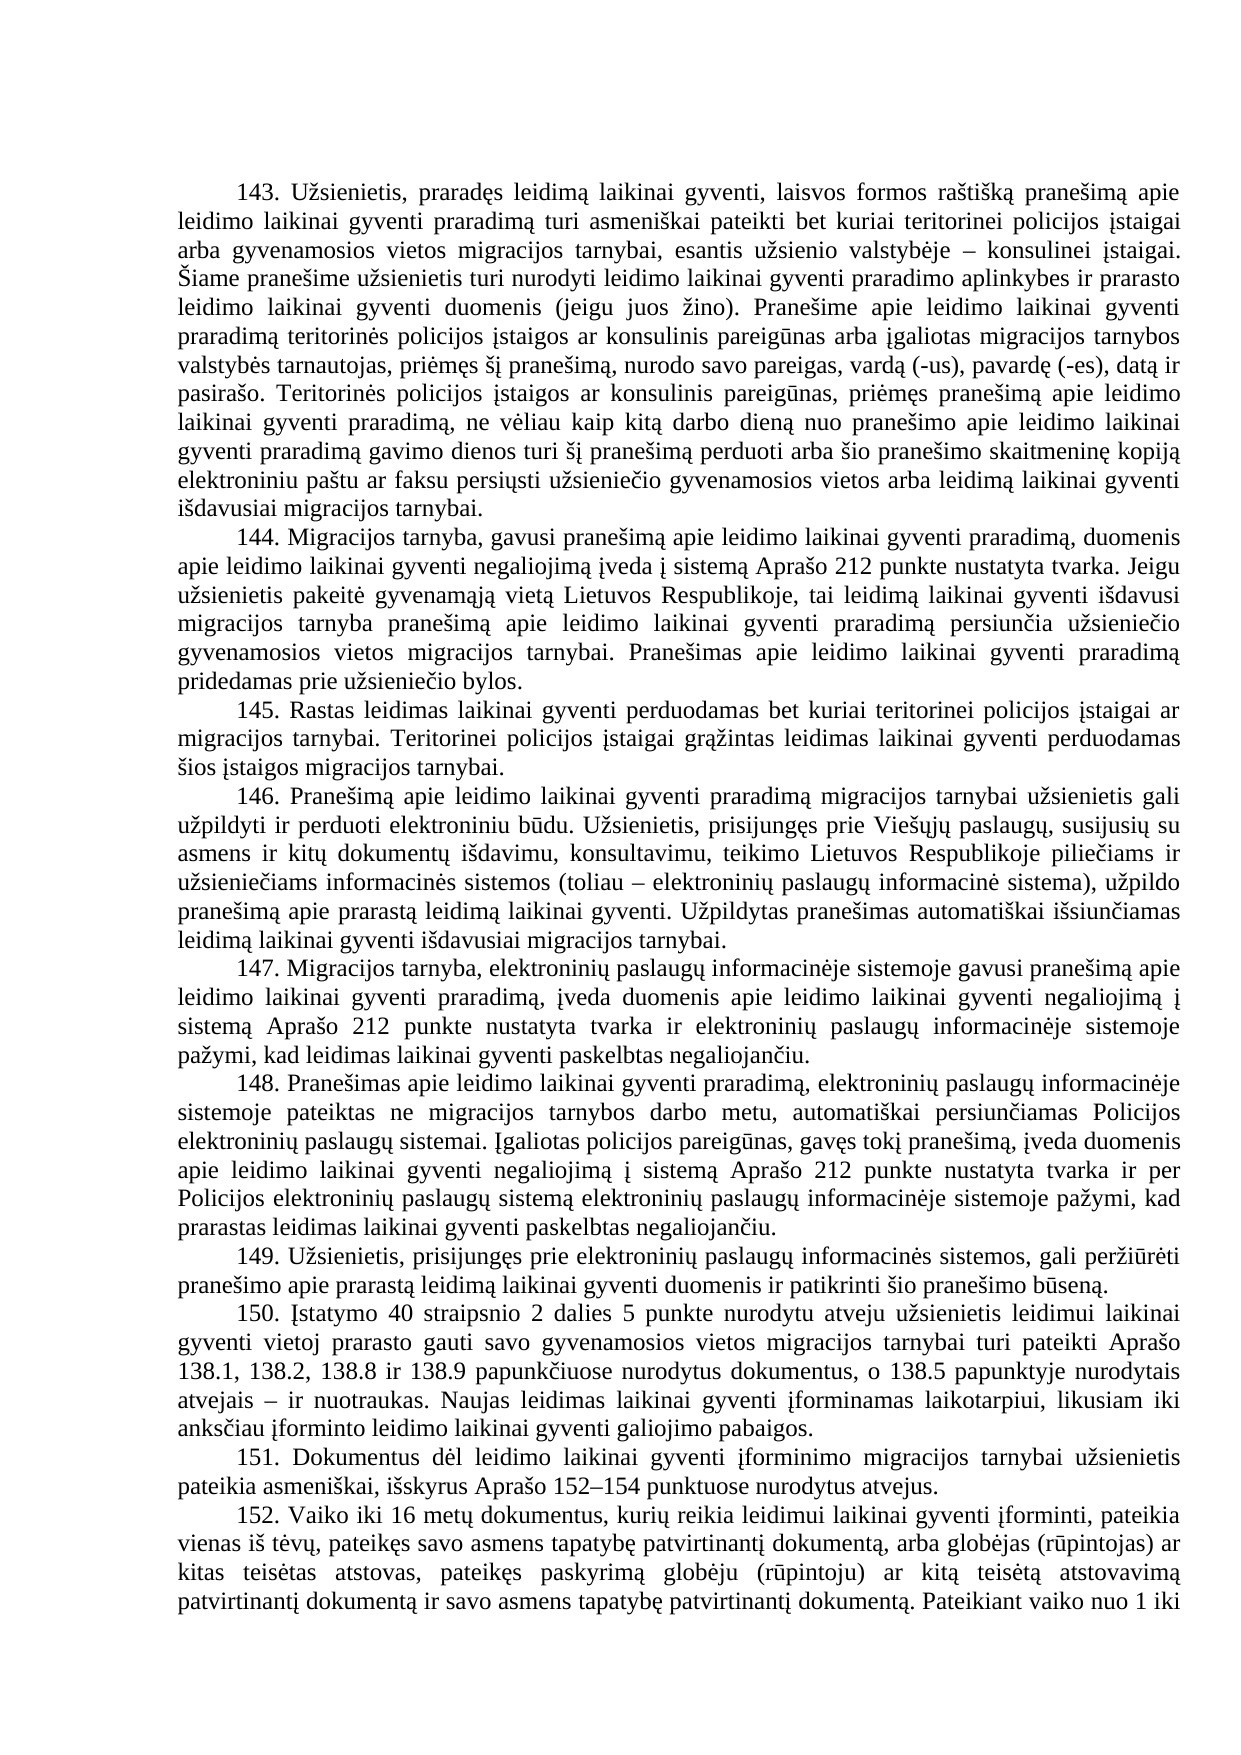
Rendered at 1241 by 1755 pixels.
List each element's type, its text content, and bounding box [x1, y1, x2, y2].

text 149. Užsienietis, prisijungęs prie elektroninių paslaugų informacinės sistemos, gali peržiūrėti pranešimo apie prarastą leidimą laikinai gyventi duomenis ir patikrinti šio pranešimo būseną. [177, 1241, 1181, 1298]
text 144. Migracijos tarnyba, gavusi pranešimą apie leidimo laikinai gyventi praradimą, duomenis apie leidimo laikinai gyventi negaliojimą įveda į sistemą Aprašo 212 punkte nustatyta tvarka. Jeigu užsienietis pakeitė gyvenamąją vietą Lietuvos Respublikoje, tai leidimą laikinai gyventi išdavusi migracijos tarnyba pranešimą apie leidimo laikinai gyventi praradimą persiunčia užsieniečio gyvenamosios vietos migracijos tarnybai. Pranešimas apie leidimo laikinai gyventi praradimą pridedamas prie užsieniečio bylos. [177, 522, 1181, 695]
text 152. Vaiko iki 16 metų dokumentus, kurių reikia leidimui laikinai gyventi įforminti, pateikia vienas iš tėvų, pateikęs savo asmens tapatybę patvirtinantį dokumentą, arba globėjas (rūpintojas) ar kitas teisėtas atstovas, pateikęs paskyrimą globėju (rūpintoju) ar kitą teisėtą atstovavimą patvirtinantį dokumentą ir savo asmens tapatybę patvirtinantį dokumentą. Pateikiant vaiko nuo 1 iki [177, 1500, 1181, 1615]
text 150. Įstatymo 40 straipsnio 2 dalies 5 punkte nurodytu atveju užsienietis leidimui laikinai gyventi vietoj prarasto gauti savo gyvenamosios vietos migracijos tarnybai turi pateikti Aprašo 138.1, 138.2, 138.8 ir 138.9 papunkčiuose nurodytus dokumentus, o 138.5 papunktyje nurodytais atvejais – ir nuotraukas. Naujas leidimas laikinai gyventi įforminamas laikotarpiui, likusiam iki anksčiau įforminto leidimo laikinai gyventi galiojimo pabaigos. [177, 1298, 1181, 1442]
text 151. Dokumentus dėl leidimo laikinai gyventi įforminimo migracijos tarnybai užsienietis pateikia asmeniškai, išskyrus Aprašo 152–154 punktuose nurodytus atvejus. [177, 1442, 1181, 1500]
text 148. Pranešimas apie leidimo laikinai gyventi praradimą, elektroninių paslaugų informacinėje sistemoje pateiktas ne migracijos tarnybos darbo metu, automatiškai persiunčiamas Policijos elektroninių paslaugų sistemai. Įgaliotas policijos pareigūnas, gavęs tokį pranešimą, įveda duomenis apie leidimo laikinai gyventi negaliojimą į sistemą Aprašo 212 punkte nustatyta tvarka ir per Policijos elektroninių paslaugų sistemą elektroninių paslaugų informacinėje sistemoje pažymi, kad prarastas leidimas laikinai gyventi paskelbtas negaliojančiu. [177, 1068, 1181, 1241]
text 145. Rastas leidimas laikinai gyventi perduodamas bet kuriai teritorinei policijos įstaigai ar migracijos tarnybai. Teritorinei policijos įstaigai grąžintas leidimas laikinai gyventi perduodamas šios įstaigos migracijos tarnybai. [177, 695, 1181, 781]
text 146. Pranešimą apie leidimo laikinai gyventi praradimą migracijos tarnybai užsienietis gali užpildyti ir perduoti elektroniniu būdu. Užsienietis, prisijungęs prie Viešųjų paslaugų, susijusių su asmens ir kitų dokumentų išdavimu, konsultavimu, teikimo Lietuvos Respublikoje piliečiams ir užsieniečiams informacinės sistemos (toliau – elektroninių paslaugų informacinė sistema), užpildo pranešimą apie prarastą leidimą laikinai gyventi. Užpildytas pranešimas automatiškai išsiunčiamas leidimą laikinai gyventi išdavusiai migracijos tarnybai. [177, 781, 1181, 953]
text 143. Užsienietis, praradęs leidimą laikinai gyventi, laisvos formos raštišką pranešimą apie leidimo laikinai gyventi praradimą turi asmeniškai pateikti bet kuriai teritorinei policijos įstaigai arba gyvenamosios vietos migracijos tarnybai, esantis užsienio valstybėje – konsulinei įstaigai. Šiame pranešime užsienietis turi nurodyti leidimo laikinai gyventi praradimo aplinkybes ir prarasto leidimo laikinai gyventi duomenis (jeigu juos žino). Pranešime apie leidimo laikinai gyventi praradimą teritorinės policijos įstaigos ar konsulinis pareigūnas arba įgaliotas migracijos tarnybos valstybės tarnautojas, priėmęs šį pranešimą, nurodo savo pareigas, vardą (-us), pavardę (-es), datą ir pasirašo. Teritorinės policijos įstaigos ar konsulinis pareigūnas, priėmęs pranešimą apie leidimo laikinai gyventi praradimą, ne vėliau kaip kitą darbo dieną nuo pranešimo apie leidimo laikinai gyventi praradimą gavimo dienos turi šį pranešimą perduoti arba šio pranešimo skaitmeninę kopiją elektroniniu paštu ar faksu persiųsti užsieniečio gyvenamosios vietos arba leidimą laikinai gyventi išdavusiai migracijos tarnybai. [177, 177, 1181, 522]
text 147. Migracijos tarnyba, elektroninių paslaugų informacinėje sistemoje gavusi pranešimą apie leidimo laikinai gyventi praradimą, įveda duomenis apie leidimo laikinai gyventi negaliojimą į sistemą Aprašo 212 punkte nustatyta tvarka ir elektroninių paslaugų informacinėje sistemoje pažymi, kad leidimas laikinai gyventi paskelbtas negaliojančiu. [177, 953, 1181, 1068]
